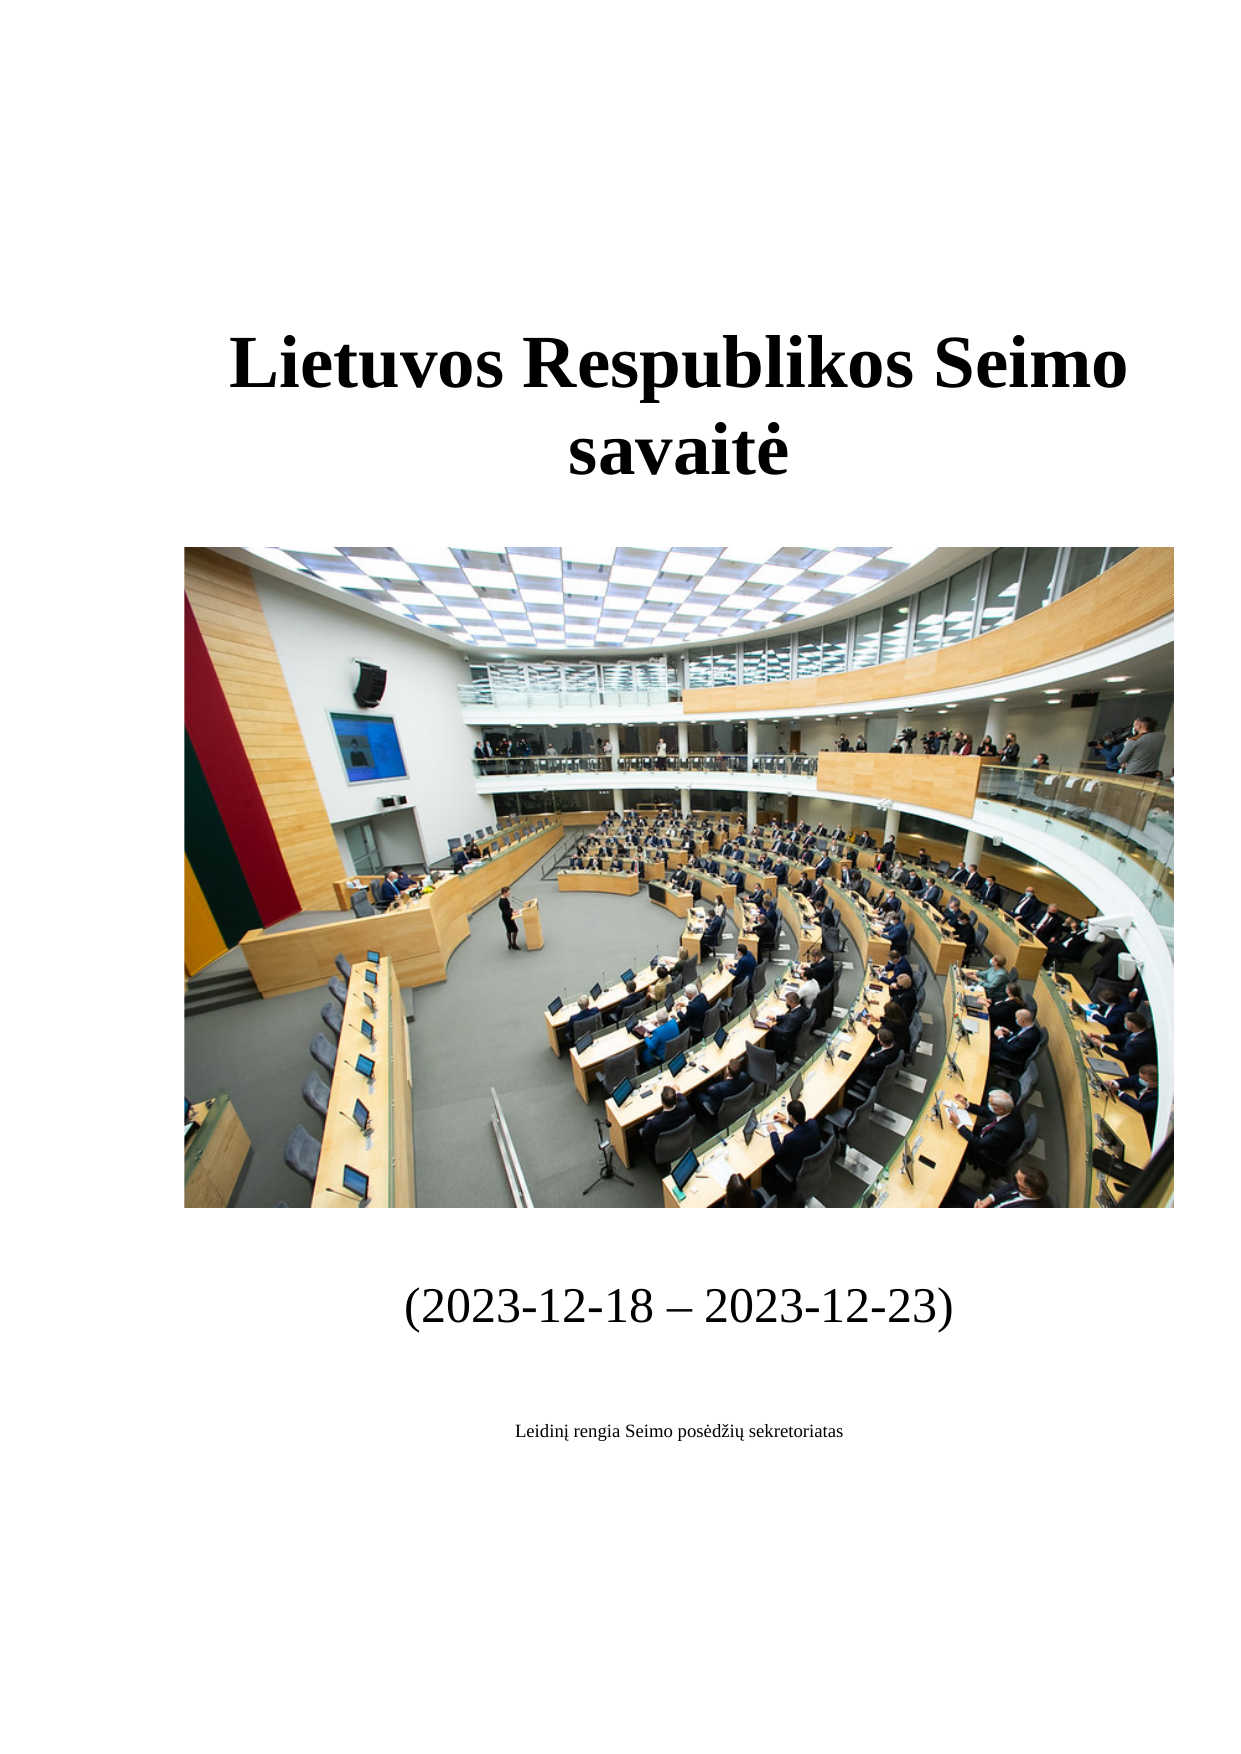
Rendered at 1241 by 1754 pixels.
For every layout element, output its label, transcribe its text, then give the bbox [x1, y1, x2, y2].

text (2023-12-18 – 2023-12-23) [177, 1276, 1181, 1333]
text Lietuvos Respublikos Seimo savaitė [177, 318, 1181, 490]
text Leidinį rengia Seimo posėdžių sekretoriatas [177, 1419, 1181, 1441]
